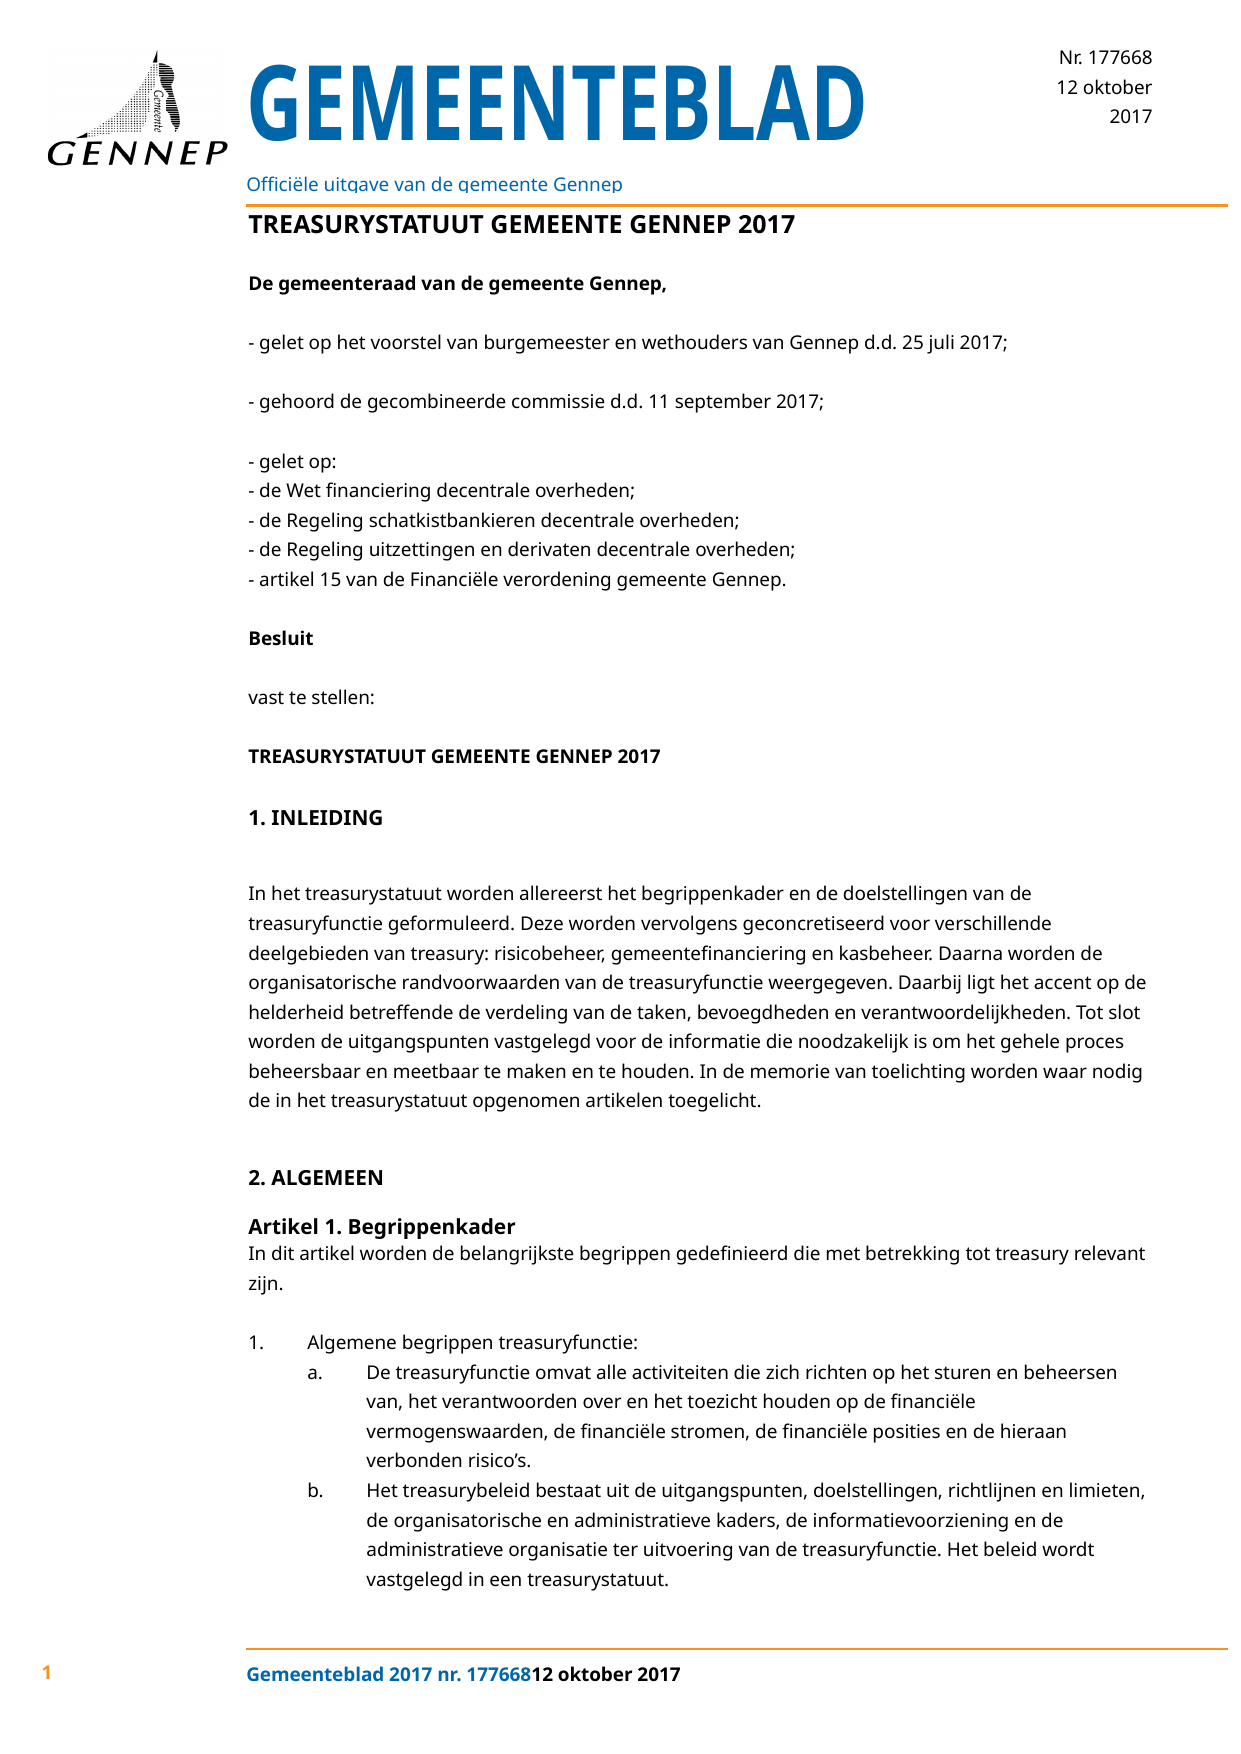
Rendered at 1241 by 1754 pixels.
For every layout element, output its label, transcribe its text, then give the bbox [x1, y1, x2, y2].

text Artikel 1. Begrippenkader [248, 1212, 1152, 1241]
text TREASURYSTATUUT GEMEENTE GENNEP 2017 [248, 744, 1152, 769]
list De treasuryfunctie omvat alle activiteiten die zich richten op het sturen en beheersen van, het verantwoorden over en het toezicht houden op de financiële vermogenswaarden, de financiële stromen, de financiële posities en de hieraan verbonden risico’s. [307, 1359, 1152, 1473]
text - de Wet financiering decentrale overheden; [248, 477, 1152, 503]
text - artikel 15 van de Financiële verordening gemeente Gennep. [248, 566, 1152, 592]
list Het treasurybeleid bestaat uit de uitgangspunten, doelstellingen, richtlijnen en limieten, de organisatorische en administratieve kaders, de informatievoorziening en de administratieve organisatie ter uitvoering van de treasuryfunctie. Het beleid wordt vastgelegd in een treasurystatuut. [307, 1477, 1152, 1592]
text - gelet op: [248, 448, 1152, 473]
text Besluit [248, 625, 1152, 651]
text - de Regeling schatkistbankieren decentrale overheden; [248, 507, 1152, 533]
text In het treasurystatuut worden allereerst het begrippenkader en de doelstellingen van de treasuryfunctie geformuleerd. Deze worden vervolgens geconcretiseerd voor verschillende deelgebieden van treasury: risicobeheer, gemeentefinanciering en kasbeheer. Daarna worden de organisatorische randvoorwaarden van de treasuryfunctie weergegeven. Daarbij ligt het accent op de helderheid betreffende de verdeling van de taken, bevoegdheden en verantwoordelijkheden. Tot slot worden de uitgangspunten vastgelegd voor de informatie die noodzakelijk is om het gehele proces beheersbaar en meetbaar te maken en te houden. In de memorie van toelichting worden waar nodig de in het treasurystatuut opgenomen artikelen toegelicht. [248, 881, 1152, 1113]
text TREASURYSTATUUT GEMEENTE GENNEP 2017 [248, 207, 1152, 241]
text De gemeenteraad van de gemeente Gennep, [248, 270, 1152, 296]
text vast te stellen: [248, 684, 1152, 710]
text - de Regeling uitzettingen en derivaten decentrale overheden; [248, 537, 1152, 562]
text 2. ALGEMEEN [248, 1163, 1152, 1191]
text In dit artikel worden de belangrijkste begrippen gedefinieerd die met betrekking tot treasury relevant zijn. [248, 1241, 1152, 1296]
picture [41, 47, 231, 172]
text - gelet op het voorstel van burgemeester en wethouders van Gennep d.d. 25 juli 2017; [248, 329, 1152, 355]
list Algemene begrippen treasuryfunctie: [248, 1329, 1152, 1355]
text 1. INLEIDING [248, 803, 1152, 831]
text - gehoord de gecombineerde commissie d.d. 11 september 2017; [248, 389, 1152, 414]
